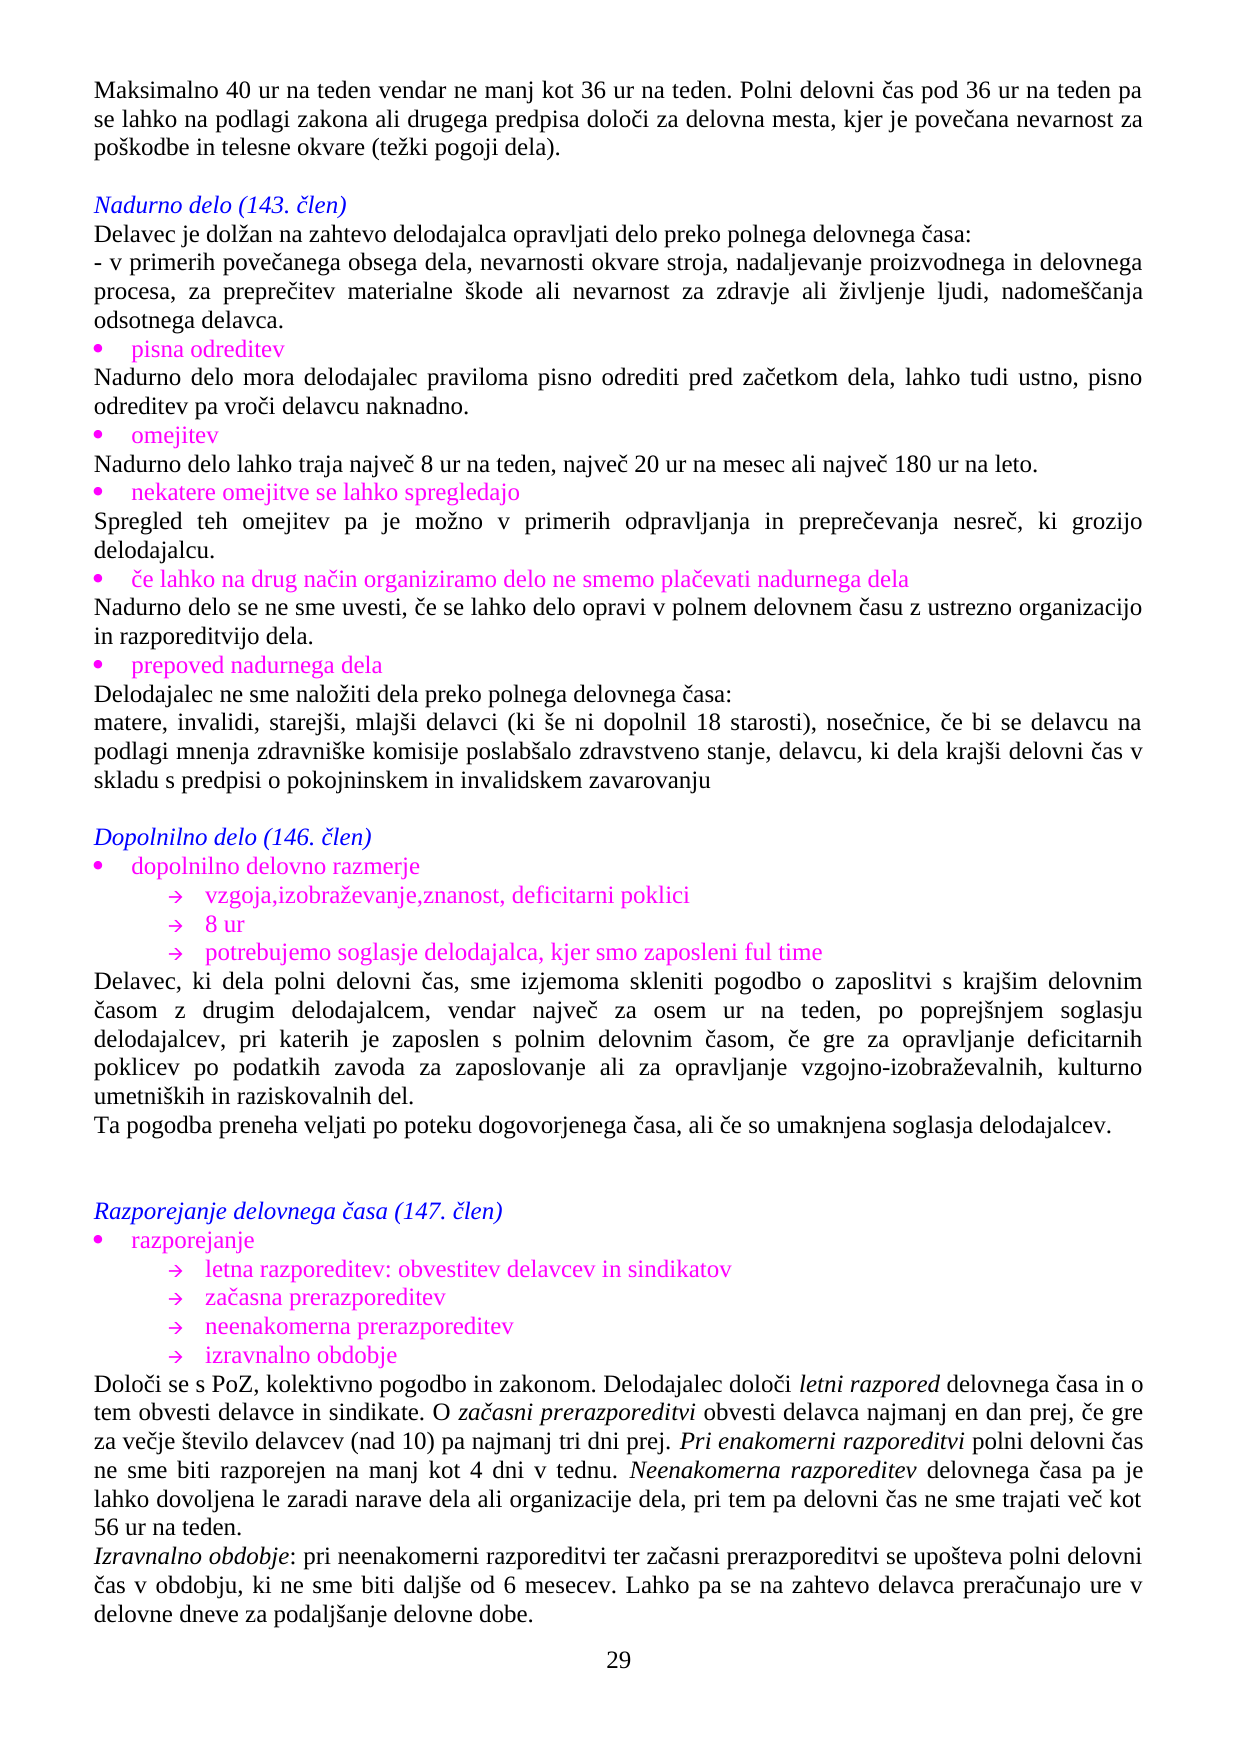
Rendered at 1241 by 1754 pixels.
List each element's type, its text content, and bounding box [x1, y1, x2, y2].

list neenakomerna prerazporeditev [167, 1311, 1144, 1340]
text Izravnalno obdobje: pri neenakomerni razporeditvi ter začasni prerazporeditvi se upošteva polni delovni čas v obdobju, ki ne sme biti daljše od 6 mesecev. Lahko pa se na zahtevo delavca preračunajo ure v delovne dneve za podaljšanje delovne dobe. [94, 1541, 1144, 1627]
list pisna odreditev [94, 334, 1144, 362]
list začasna prerazporeditev [167, 1282, 1144, 1311]
text Določi se s PoZ, kolektivno pogodbo in zakonom. Delodajalec določi letni razpored delovnega časa in o tem obvesti delavce in sindikate. O začasni prerazporeditvi obvesti delavca najmanj en dan prej, če gre za večje število delavcev (nad 10) pa najmanj tri dni prej. Pri enakomerni razporeditvi polni delovni čas ne sme biti razporejen na manj kot 4 dni v tednu. Neenakomerna razporeditev delovnega časa pa je lahko dovoljena le zaradi narave dela ali organizacije dela, pri tem pa delovni čas ne sme trajati več kot 56 ur na teden. [94, 1369, 1144, 1541]
text Spregled teh omejitev pa je možno v primerih odpravljanja in preprečevanja nesreč, ki grozijo delodajalcu. [94, 506, 1144, 564]
list prepoved nadurnega dela [94, 650, 1144, 679]
list če lahko na drug način organiziramo delo ne smemo plačevati nadurnega dela [94, 564, 1144, 592]
text Delodajalec ne sme naložiti dela preko polnega delovnega časa: [94, 679, 1144, 707]
text Maksimalno 40 ur na teden vendar ne manj kot 36 ur na teden. Polni delovni čas pod 36 ur na teden pa se lahko na podlagi zakona ali drugega predpisa določi za delovna mesta, kjer je povečana nevarnost za poškodbe in telesne okvare (težki pogoji dela). [94, 75, 1144, 161]
list potrebujemo soglasje delodajalca, kjer smo zaposleni ful time [167, 937, 1144, 966]
list razporejanje [94, 1225, 1144, 1254]
list omejitev [94, 420, 1144, 449]
text Nadurno delo lahko traja največ 8 ur na teden, največ 20 ur na mesec ali največ 180 ur na leto. [94, 449, 1144, 477]
text matere, invalidi, starejši, mlajši delavci (ki še ni dopolnil 18 starosti), nosečnice, če bi se delavcu na podlagi mnenja zdravniške komisije poslabšalo zdravstveno stanje, delavcu, ki dela krajši delovni čas v skladu s predpisi o pokojninskem in invalidskem zavarovanju [94, 707, 1144, 794]
list izravnalno obdobje [167, 1340, 1144, 1369]
text - v primerih povečanega obsega dela, nevarnosti okvare stroja, nadaljevanje proizvodnega in delovnega procesa, za preprečitev materialne škode ali nevarnost za zdravje ali življenje ljudi, nadomeščanja odsotnega delavca. [94, 247, 1144, 334]
list nekatere omejitve se lahko spregledajo [94, 477, 1144, 506]
text Dopolnilno delo (146. člen) [94, 822, 1144, 851]
list 8 ur [167, 909, 1144, 937]
list dopolnilno delovno razmerje [94, 851, 1144, 880]
text Nadurno delo mora delodajalec praviloma pisno odrediti pred začetkom dela, lahko tudi ustno, pisno odreditev pa vroči delavcu naknadno. [94, 362, 1144, 420]
text Ta pogodba preneha veljati po poteku dogovorjenega časa, ali če so umaknjena soglasja delodajalcev. [94, 1110, 1144, 1139]
text Delavec, ki dela polni delovni čas, sme izjemoma skleniti pogodbo o zaposlitvi s krajšim delovnim časom z drugim delodajalcem, vendar največ za osem ur na teden, po poprejšnjem soglasju delodajalcev, pri katerih je zaposlen s polnim delovnim časom, če gre za opravljanje deficitarnih poklicev po podatkih zavoda za zaposlovanje ali za opravljanje vzgojno-izobraževalnih, kulturno umetniških in raziskovalnih del. [94, 966, 1144, 1110]
text Razporejanje delovnega časa (147. člen) [94, 1196, 1144, 1225]
list letna razporeditev: obvestitev delavcev in sindikatov [167, 1254, 1144, 1282]
text Nadurno delo se ne sme uvesti, če se lahko delo opravi v polnem delovnem času z ustrezno organizacijo in razporeditvijo dela. [94, 592, 1144, 650]
text Delavec je dolžan na zahtevo delodajalca opravljati delo preko polnega delovnega časa: [94, 219, 1144, 247]
text Nadurno delo (143. člen) [94, 190, 1144, 219]
list vzgoja,izobraževanje,znanost, deficitarni poklici [167, 880, 1144, 909]
